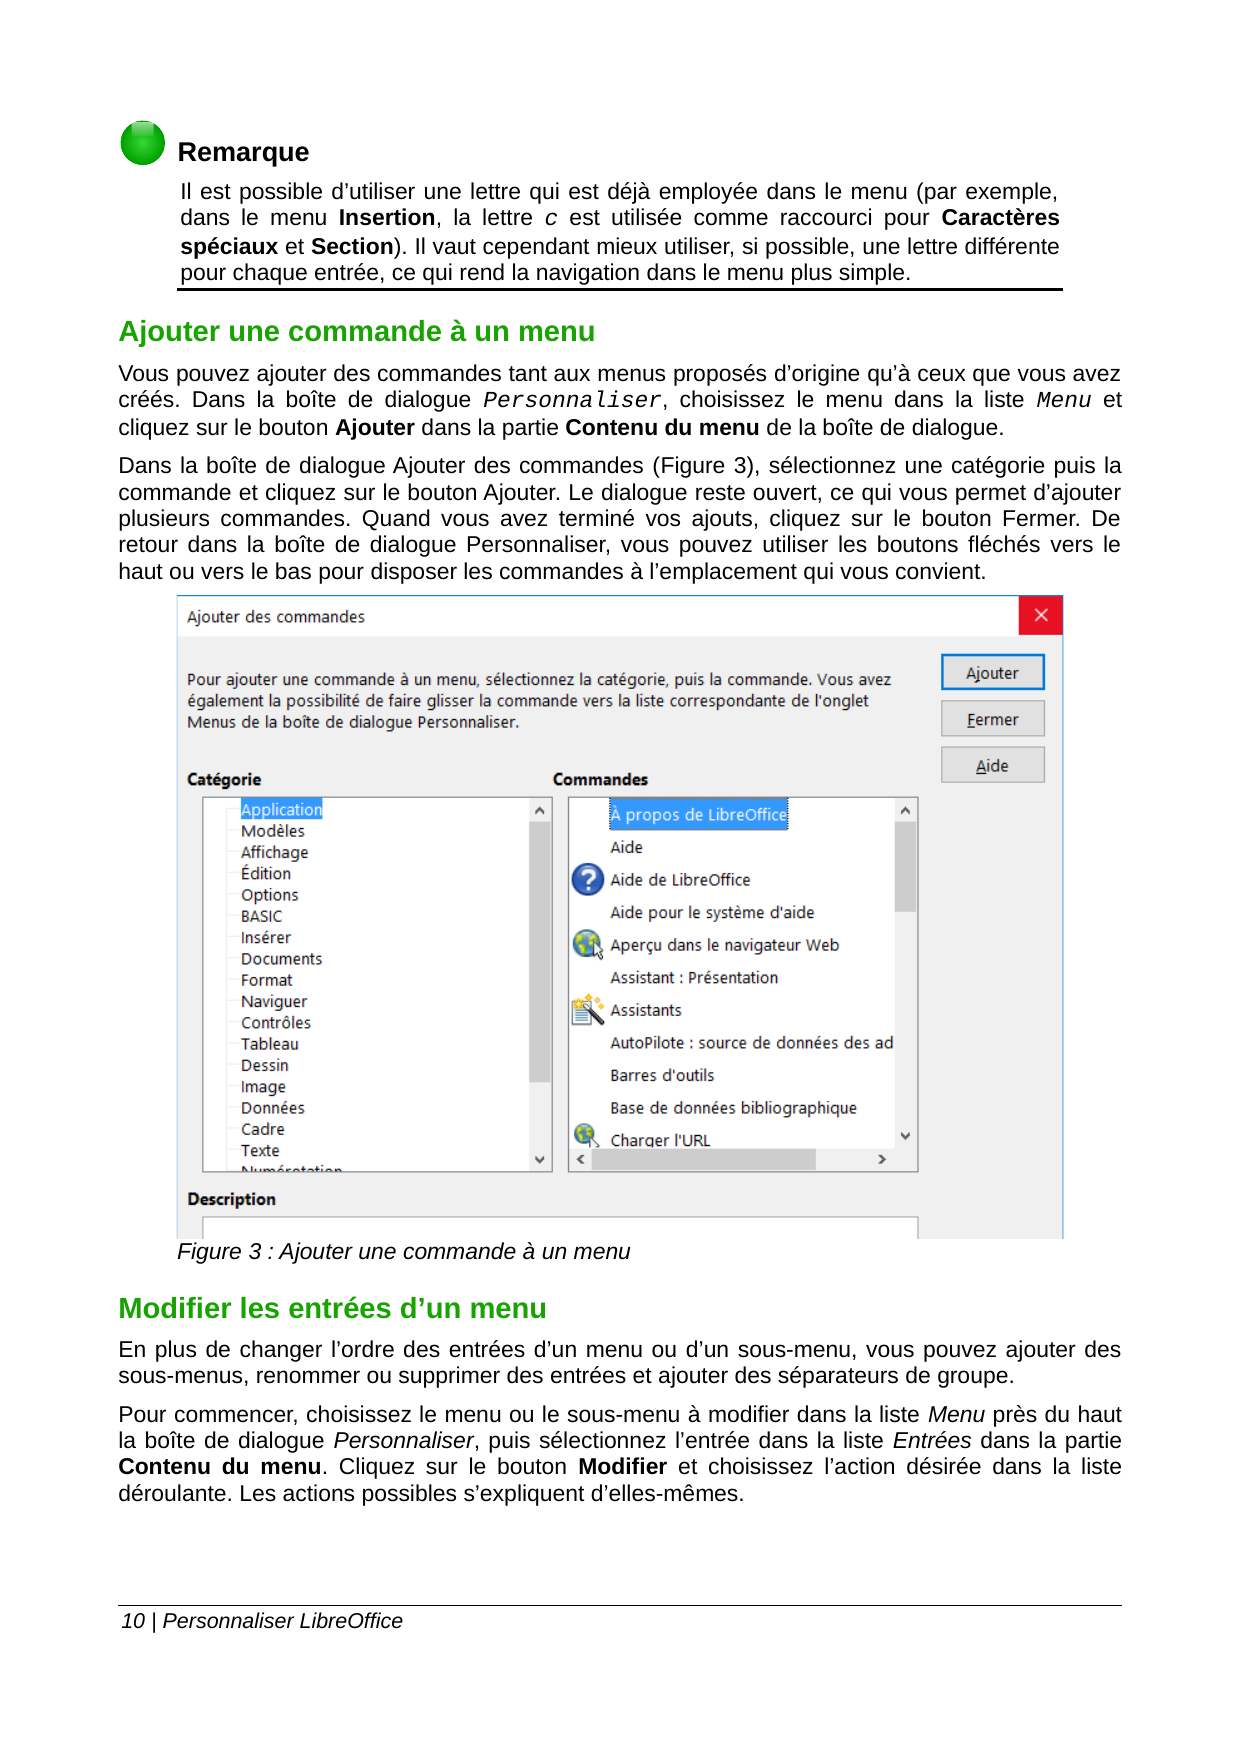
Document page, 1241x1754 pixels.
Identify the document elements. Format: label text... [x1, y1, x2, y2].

subtitle Ajouter une commande à un menu [118, 314, 1122, 348]
text Vous pouvez ajouter des commandes tant aux menus proposés d’origine qu’à ceux que vous avez créés. Dans la boîte de dialogue Personnaliser, choisissez le menu dans la liste Menu et cliquez sur le bouton Ajouter dans la partie Contenu du menu de la boîte de dialogue. [118, 359, 1122, 441]
subtitle Remarque [118, 118, 1122, 167]
text Pour commencer, choisissez le menu ou le sous-menu à modifier dans la liste Menu près du haut la boîte de dialogue Personnaliser, puis sélectionnez l’entrée dans la liste Entrées dans la partie Contenu du menu. Cliquez sur le bouton Modifier et choisissez l’action désirée dans la liste déroulante. Les actions possibles s’expliquent d’elles-mêmes. [118, 1401, 1122, 1506]
text Figure 3 : Ajouter une commande à un menu [177, 1239, 1063, 1265]
subtitle Modifier les entrées d’un menu [118, 1291, 1122, 1324]
text Dans la boîte de dialogue Ajouter des commandes (Figure 3), sélectionnez une catégorie puis la commande et cliquez sur le bouton Ajouter. Le dialogue reste ouvert, ce qui vous permet d’ajouter plusieurs commandes. Quand vous avez terminé vos ajouts, cliquez sur le bouton Fermer. De retour dans la boîte de dialogue Personnaliser, vous pouvez utiliser les boutons fléchés vers le haut ou vers le bas pour disposer les commandes à l’emplacement qui vous convient. [118, 452, 1122, 584]
text En plus de changer l’ordre des entrées d’un menu ou d’un sous-menu, vous pouvez ajouter des sous-menus, renommer ou supprimer des entrées et ajouter des séparateurs de groupe. [118, 1336, 1122, 1389]
text Il est possible d’utiliser une lettre qui est déjà employée dans le menu (par exemple, dans le menu Insertion, la lettre c est utilisée comme raccourci pour Caractères spéciaux et Section). Il vaut cependant mieux utiliser, si possible, une lettre différente pour chaque entrée, ce qui rend la navigation dans le menu plus simple. [177, 175, 1063, 288]
picture [176, 595, 1064, 1239]
